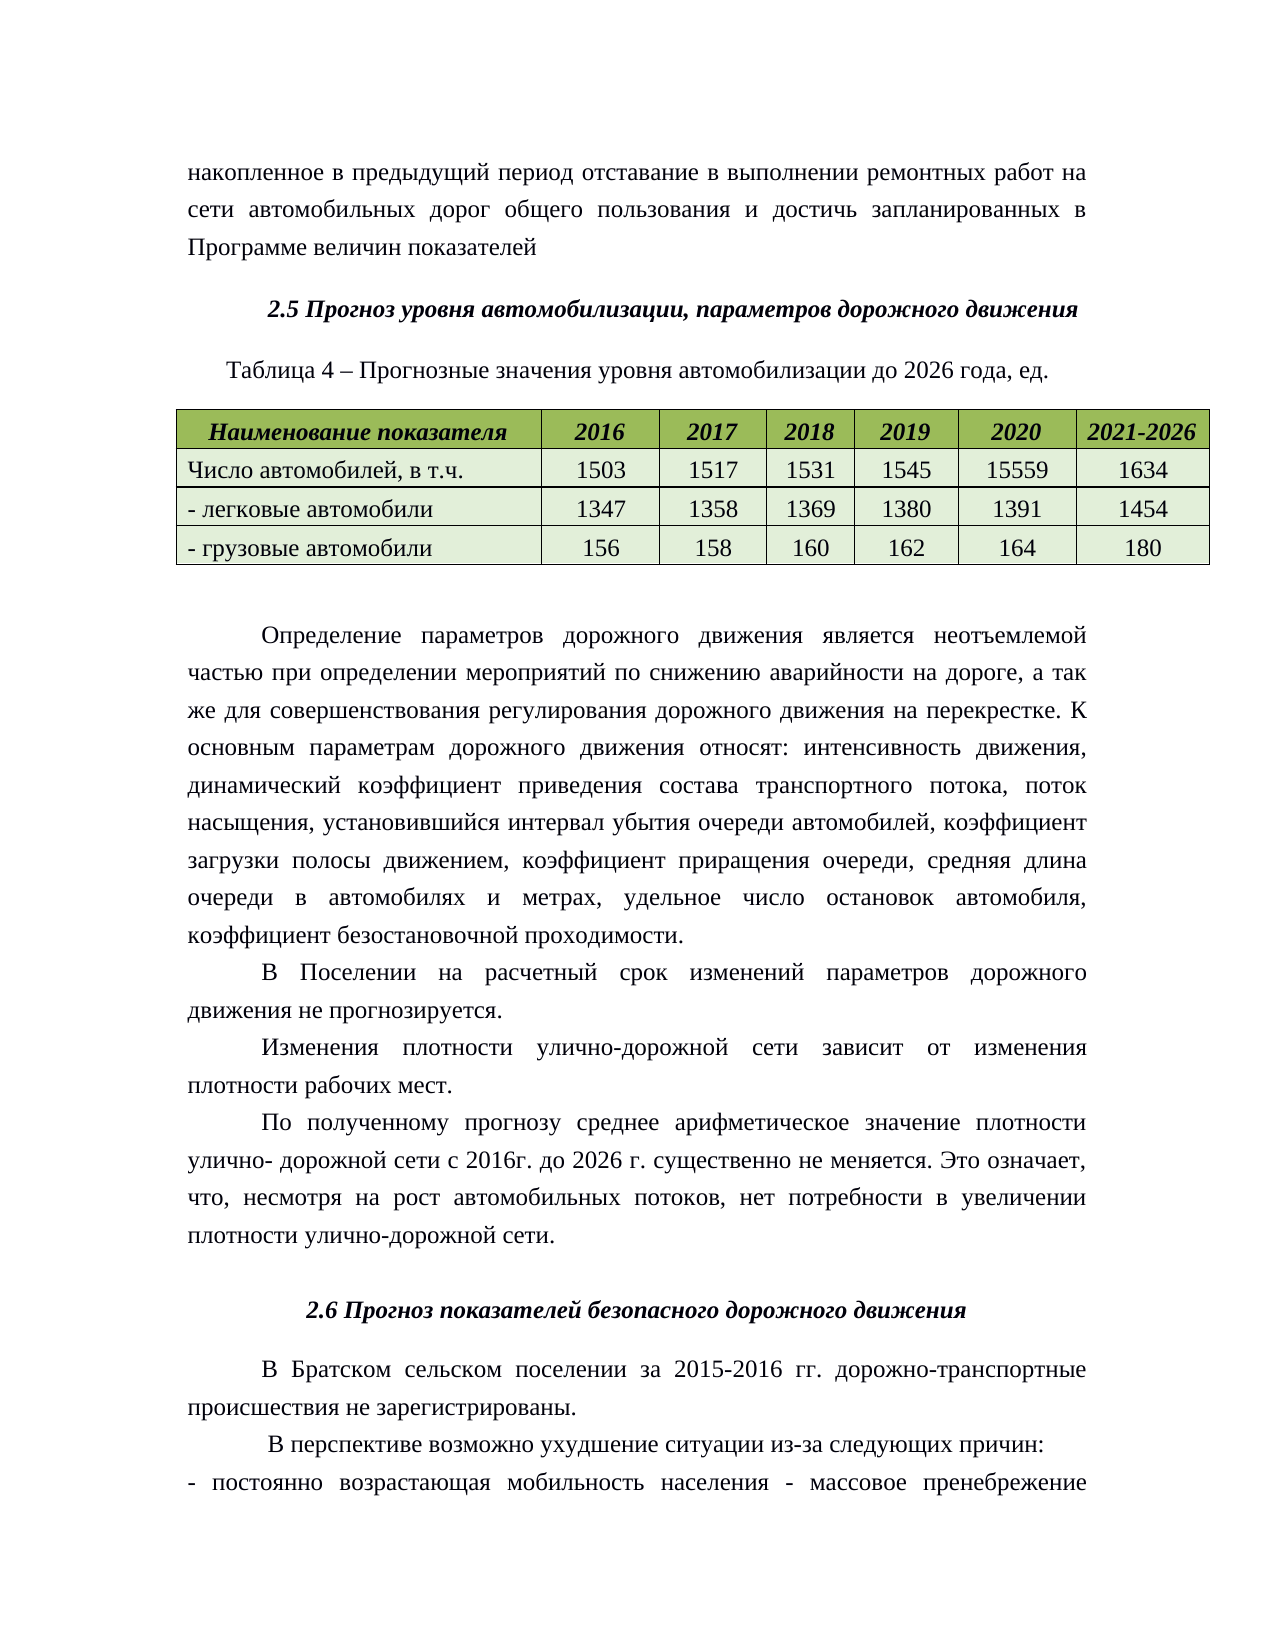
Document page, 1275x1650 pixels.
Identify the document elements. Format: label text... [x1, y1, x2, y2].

text Таблица 4 – Прогнозные значения уровня автомобилизации до 2026 года, ед. [187, 348, 1087, 386]
table_cell 162 [855, 526, 958, 563]
table_cell 15559 [959, 449, 1076, 486]
text В Поселении на расчетный срок изменений параметров дорожного движения не прогнозируется. [187, 951, 1087, 1026]
table_cell 1358 [660, 488, 766, 525]
table_cell 164 [959, 526, 1076, 563]
table_cell 1380 [855, 488, 958, 525]
table_header 2018 [767, 410, 854, 448]
text - постоянно возрастающая мобильность населения - массовое пренебрежение [187, 1460, 1087, 1497]
table_cell 180 [1077, 526, 1209, 563]
table_cell 1391 [959, 488, 1076, 525]
table_cell 1454 [1077, 488, 1209, 525]
table_header 2021-2026 [1077, 410, 1209, 448]
text Определение параметров дорожного движения является неотъемлемой частью при определении мероприятий по снижению аварийности на дороге, а так же для совершенствования регулирования дорожного движения на перекрестке. К основным параметрам дорожного движения относят: интенсивность движения, динамический коэффициент приведения состава транспортного потока, поток насыщения, установившийся интервал убытия очереди автомобилей, коэффициент загрузки полосы движением, коэффициент приращения очереди, средняя длина очереди в автомобилях и метрах, удельное число остановок автомобиля, коэффициент безостановочной проходимости. [187, 613, 1087, 951]
table_cell 158 [660, 526, 766, 563]
table_header 2019 [855, 410, 958, 448]
table_cell 1347 [542, 488, 659, 525]
table_cell 156 [542, 526, 659, 563]
text В перспективе возможно ухудшение ситуации из-за следующих причин: [187, 1422, 1087, 1460]
table_cell Число автомобилей, в т.ч. [177, 449, 541, 486]
table_header 2016 [542, 410, 659, 448]
table_cell 1531 [767, 449, 854, 486]
text 2.5 Прогноз уровня автомобилизации, параметров дорожного движения [187, 287, 1087, 325]
text Изменения плотности улично-дорожной сети зависит от изменения плотности рабочих мест. [187, 1026, 1087, 1101]
table_header Наименование показателя [177, 410, 541, 448]
table_cell 160 [767, 526, 854, 563]
table_cell - грузовые автомобили [177, 526, 541, 563]
text 2.6 Прогноз показателей безопасного дорожного движения [187, 1299, 1087, 1324]
text По полученному прогнозу среднее арифметическое значение плотности улично- дорожной сети с 2016г. до 2026 г. существенно не меняется. Это означает, что, несмотря на рост автомобильных потоков, нет потребности в увеличении плотности улично-дорожной сети. [187, 1101, 1087, 1251]
table_cell 1517 [660, 449, 766, 486]
text накопленное в предыдущий период отставание в выполнении ремонтных работ на сети автомобильных дорог общего пользования и достичь запланированных в Программе величин показателей [187, 150, 1087, 262]
table_cell 1545 [855, 449, 958, 486]
table_header 2020 [959, 410, 1076, 448]
table_header 2017 [660, 410, 766, 448]
table_cell - легковые автомобили [177, 488, 541, 525]
table_cell 1503 [542, 449, 659, 486]
table_cell 1369 [767, 488, 854, 525]
text В Братском сельском поселении за 2015-2016 гг. дорожно-транспортные происшествия не зарегистрированы. [187, 1347, 1087, 1422]
table_cell 1634 [1077, 449, 1209, 486]
